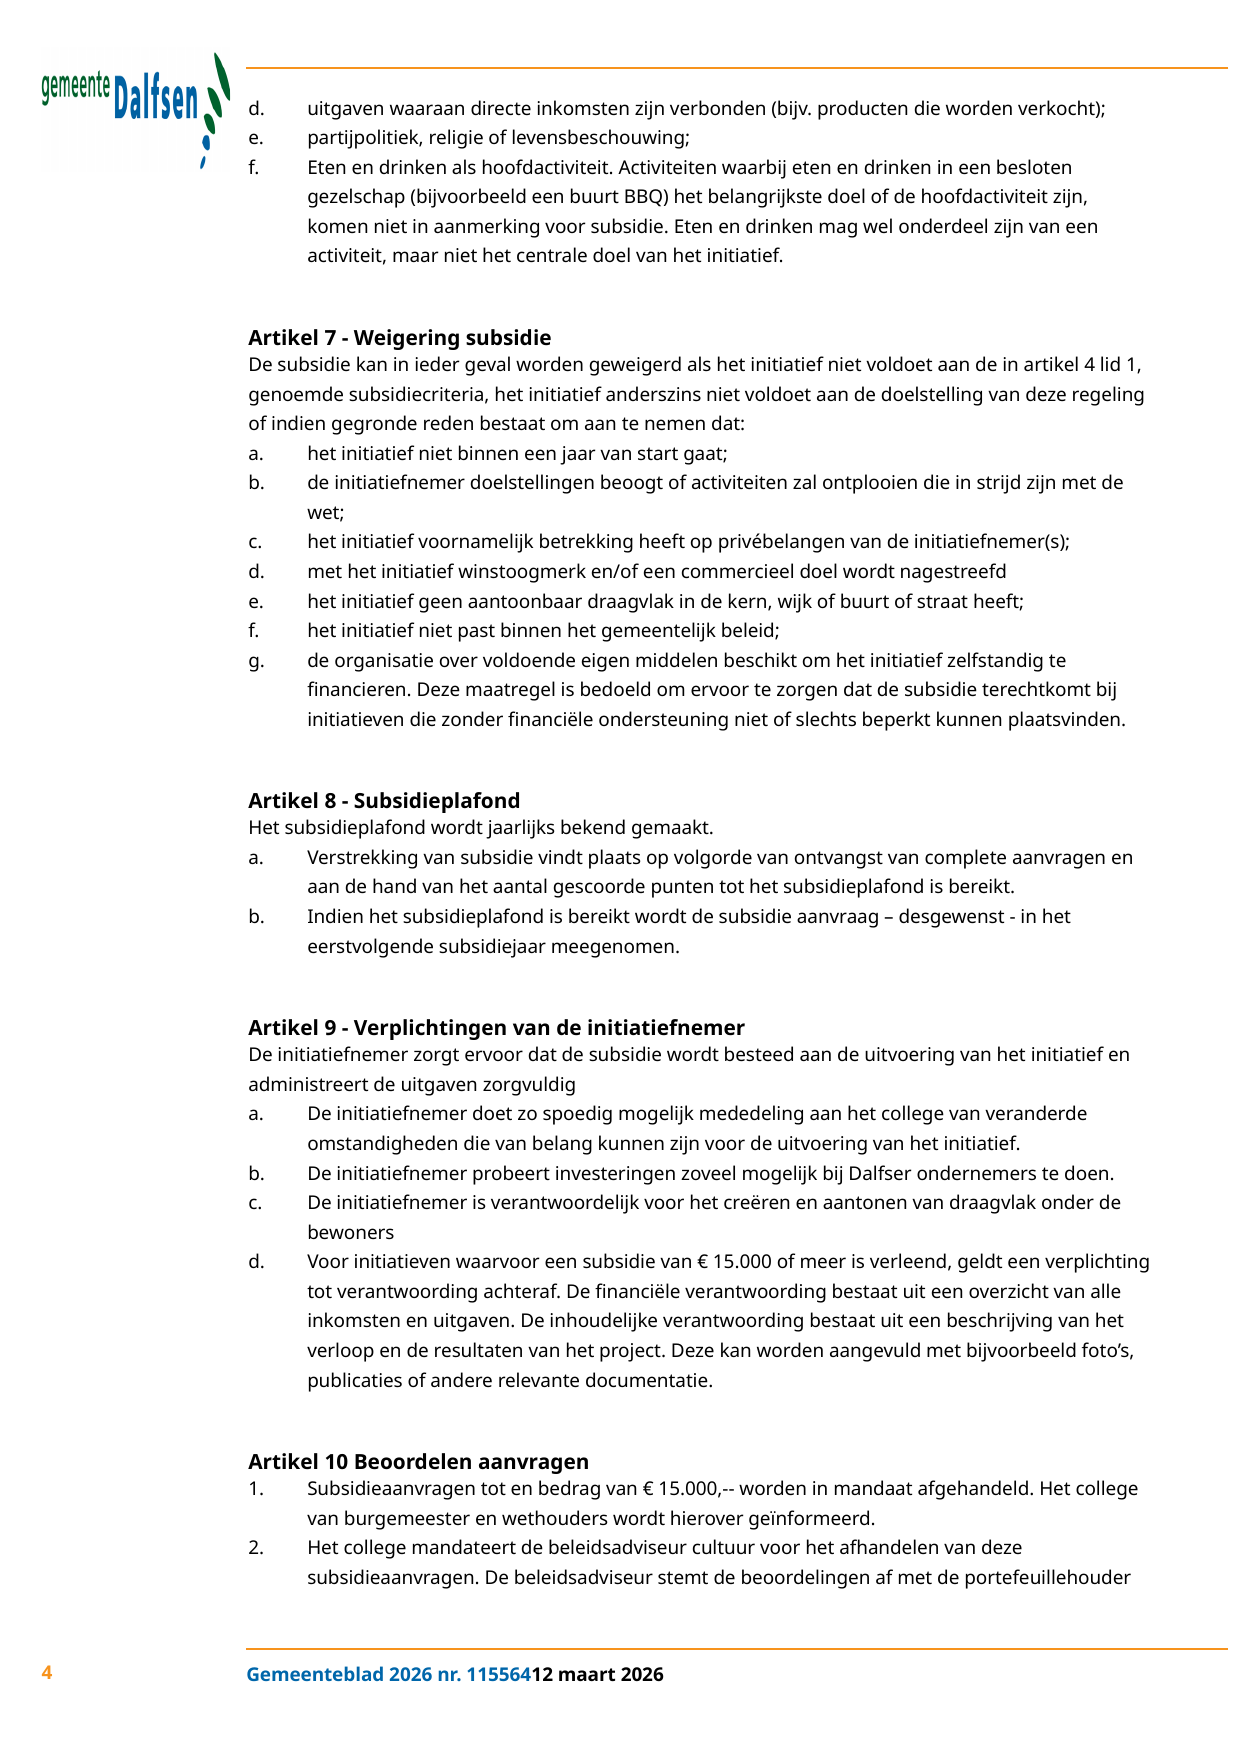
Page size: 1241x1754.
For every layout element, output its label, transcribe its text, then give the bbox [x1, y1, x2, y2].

list Verstrekking van subsidie vindt plaats op volgorde van ontvangst van complete aanvragen en aan de hand van het aantal gescoorde punten tot het subsidieplafond is bereikt. [248, 844, 1152, 899]
list met het initiatief winstoogmerk en/of een commercieel doel wordt nagestreefd [248, 558, 1152, 584]
list de organisatie over voldoende eigen middelen beschikt om het initiatief zelfstandig te financieren. Deze maatregel is bedoeld om ervoor te zorgen dat de subsidie terechtkomt bij initiatieven die zonder financiële ondersteuning niet of slechts beperkt kunnen plaatsvinden. [248, 647, 1152, 732]
list De initiatiefnemer is verantwoordelijk voor het creëren en aantonen van draagvlak onder de bewoners [248, 1189, 1152, 1244]
text Artikel 8 - Subsidieplafond [248, 786, 1152, 814]
list het initiatief voornamelijk betrekking heeft op privébelangen van de initiatiefnemer(s); [248, 529, 1152, 554]
list het initiatief niet binnen een jaar van start gaat; [248, 440, 1152, 466]
text Artikel 9 - Verplichtingen van de initiatiefnemer [248, 1013, 1152, 1041]
list het initiatief niet past binnen het gemeentelijk beleid; [248, 617, 1152, 643]
picture [41, 47, 231, 172]
list de initiatiefnemer doelstellingen beoogt of activiteiten zal ontplooien die in strijd zijn met de wet; [248, 469, 1152, 525]
text De initiatiefnemer zorgt ervoor dat de subsidie wordt besteed aan de uitvoering van het initiatief en administreert de uitgaven zorgvuldig [248, 1041, 1152, 1097]
text Artikel 10 Beoordelen aanvragen [248, 1447, 1152, 1475]
list uitgaven waaraan directe inkomsten zijn verbonden (bijv. producten die worden verkocht); [248, 95, 1152, 121]
list Het college mandateert de beleidsadviseur cultuur voor het afhandelen van deze subsidieaanvragen. De beleidsadviseur stemt de beoordelingen af met de portefeuillehouder [248, 1534, 1152, 1590]
list Indien het subsidieplafond is bereikt wordt de subsidie aanvraag – desgewenst - in het eerstvolgende subsidiejaar meegenomen. [248, 903, 1152, 959]
list partijpolitiek, religie of levensbeschouwing; [248, 124, 1152, 150]
list Eten en drinken als hoofdactiviteit. Activiteiten waarbij eten en drinken in een besloten gezelschap (bijvoorbeeld een buurt BBQ) het belangrijkste doel of de hoofdactiviteit zijn, komen niet in aanmerking voor subsidie. Eten en drinken mag wel onderdeel zijn van een activiteit, maar niet het centrale doel van het initiatief. [248, 154, 1152, 268]
list Subsidieaanvragen tot en bedrag van € 15.000,-- worden in mandaat afgehandeld. Het college van burgemeester en wethouders wordt hierover geïnformeerd. [248, 1475, 1152, 1531]
list De initiatiefnemer doet zo spoedig mogelijk mededeling aan het college van veranderde omstandigheden die van belang kunnen zijn voor de uitvoering van het initiatief. [248, 1101, 1152, 1156]
text De subsidie kan in ieder geval worden geweigerd als het initiatief niet voldoet aan de in artikel 4 lid 1, genoemde subsidiecriteria, het initiatief anderszins niet voldoet aan de doelstelling van deze regeling of indien gegronde reden bestaat om aan te nemen dat: [248, 351, 1152, 436]
list het initiatief geen aantoonbaar draagvlak in de kern, wijk of buurt of straat heeft; [248, 588, 1152, 613]
list De initiatiefnemer probeert investeringen zoveel mogelijk bij Dalfser ondernemers te doen. [248, 1160, 1152, 1185]
text Het subsidieplafond wordt jaarlijks bekend gemaakt. [248, 814, 1152, 840]
list Voor initiatieven waarvoor een subsidie van € 15.000 of meer is verleend, geldt een verplichting tot verantwoording achteraf. De financiële verantwoording bestaat uit een overzicht van alle inkomsten en uitgaven. De inhoudelijke verantwoording bestaat uit een beschrijving van het verloop en de resultaten van het project. Deze kan worden aangevuld met bijvoorbeeld foto’s, publicaties of andere relevante documentatie. [248, 1248, 1152, 1392]
text Artikel 7 - Weigering subsidie [248, 323, 1152, 351]
